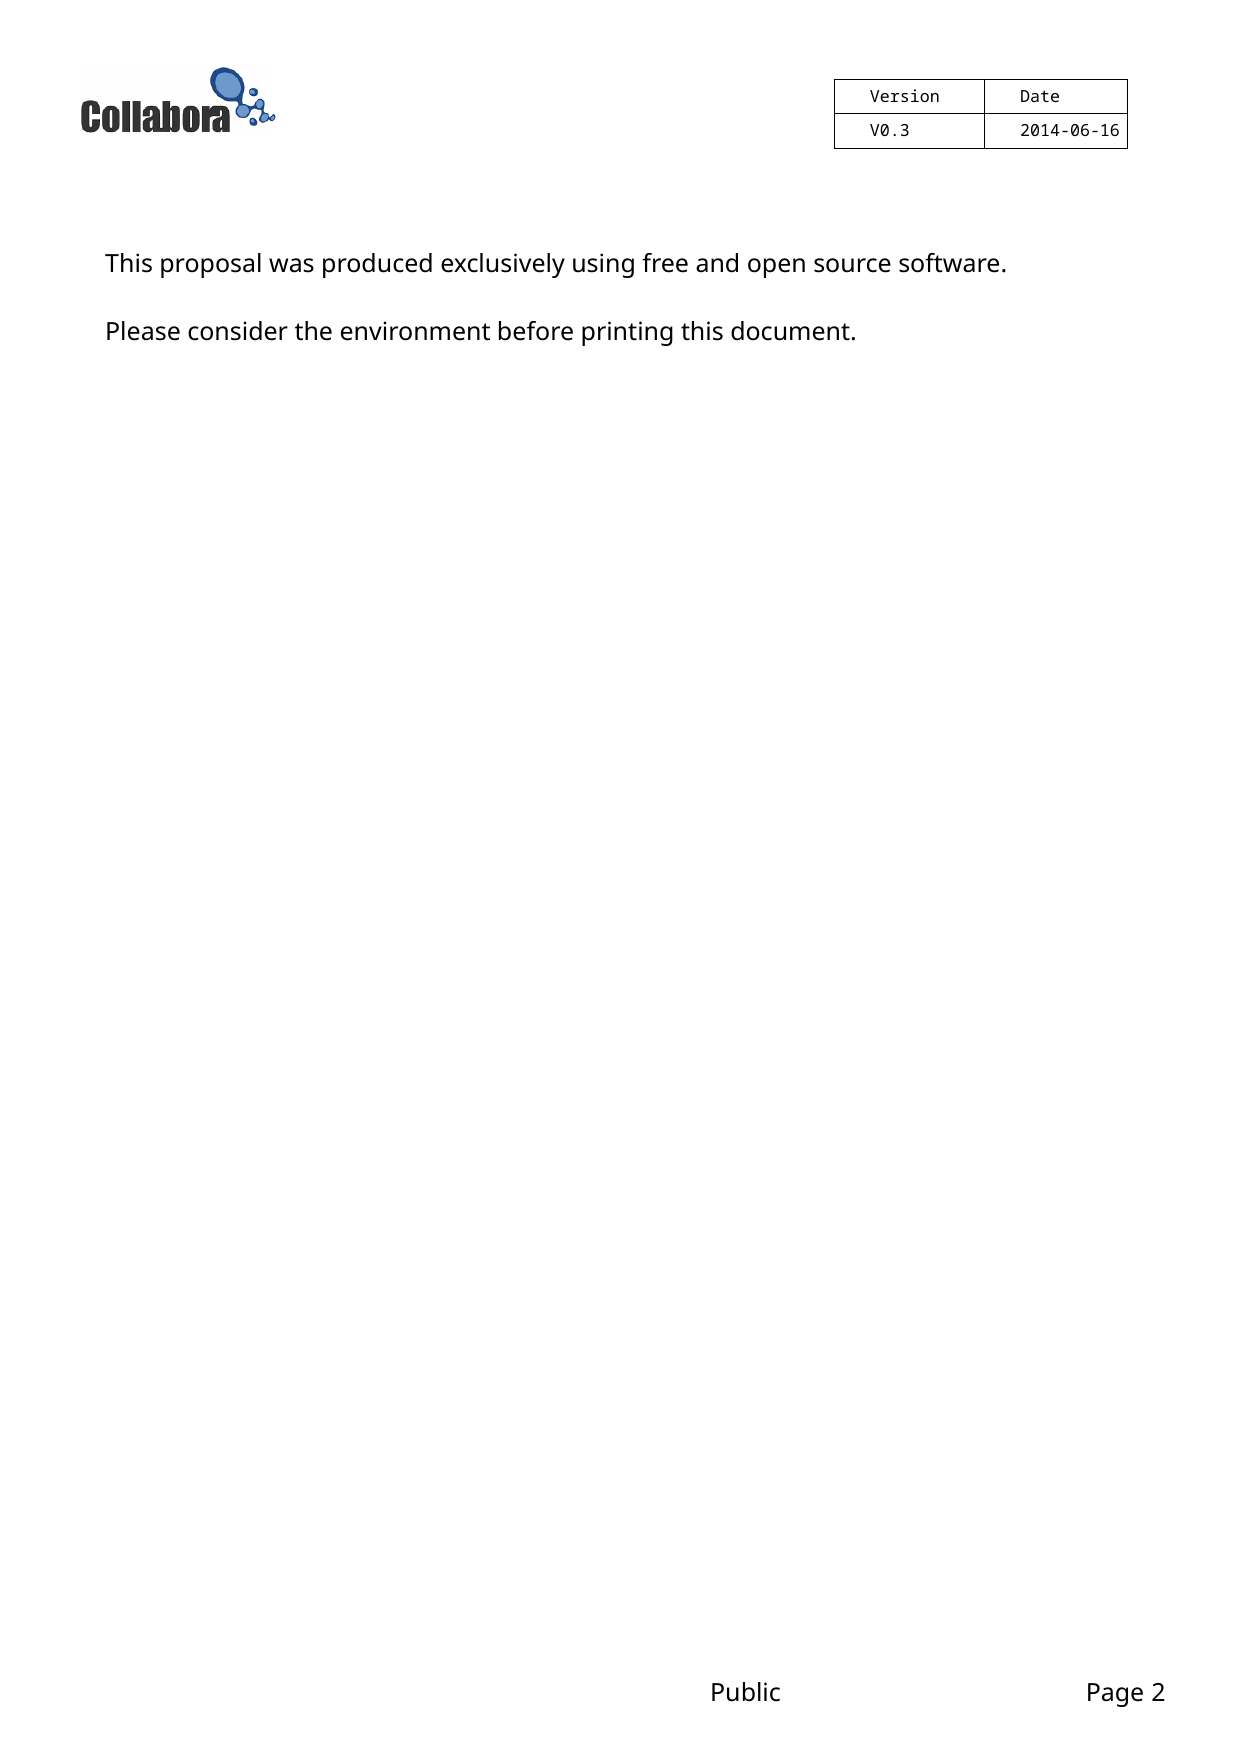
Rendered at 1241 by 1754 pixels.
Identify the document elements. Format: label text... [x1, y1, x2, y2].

text This proposal was produced exclusively using free and open source software. [105, 246, 1165, 280]
text Please consider the environment before printing this document. [105, 314, 1165, 348]
picture [79, 66, 276, 133]
